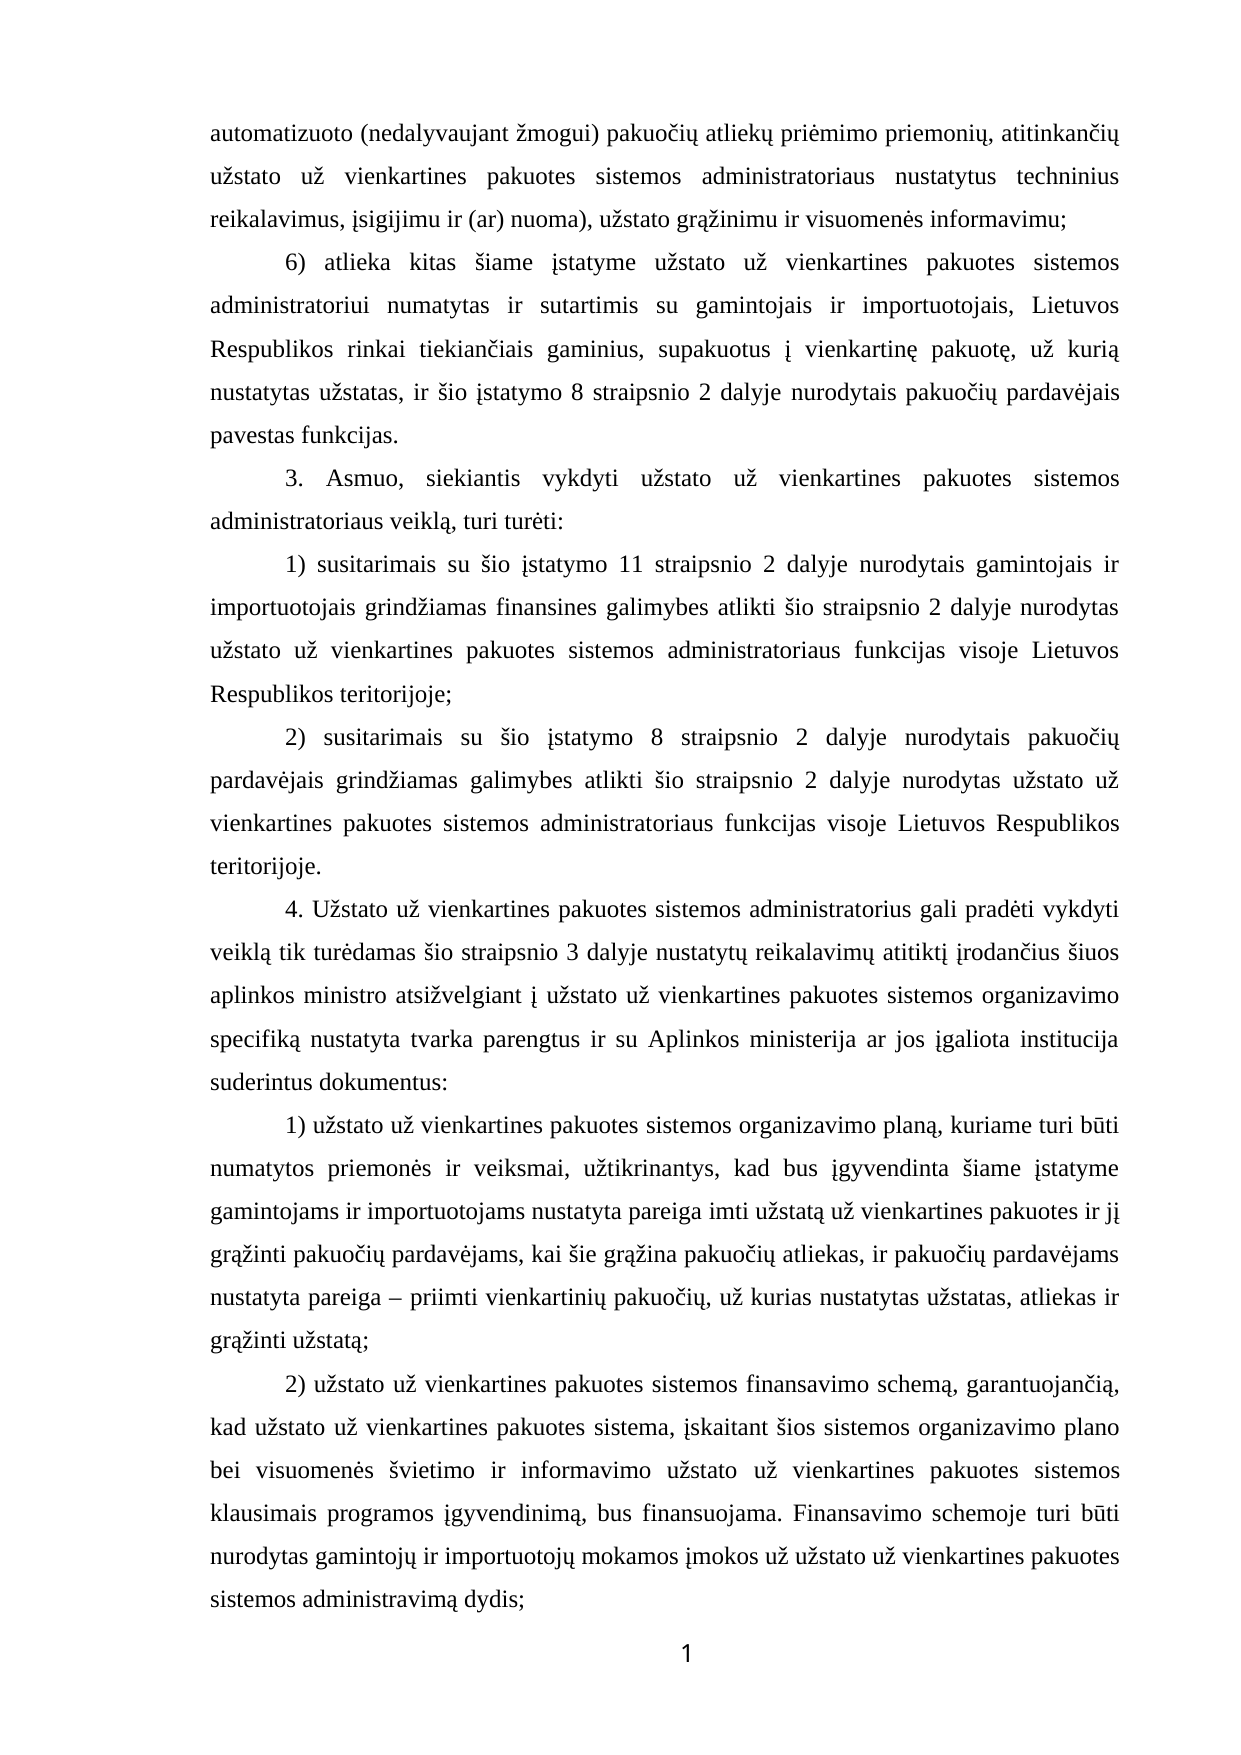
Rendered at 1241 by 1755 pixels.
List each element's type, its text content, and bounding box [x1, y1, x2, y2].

text 2) susitarimais su šio įstatymo 8 straipsnio 2 dalyje nurodytais pakuočių pardavėjais grindžiamas galimybes atlikti šio straipsnio 2 dalyje nurodytas užstato už vienkartines pakuotes sistemos administratoriaus funkcijas visoje Lietuvos Respublikos teritorijoje. [210, 722, 1120, 880]
text 1) susitarimais su šio įstatymo 11 straipsnio 2 dalyje nurodytais gamintojais ir importuotojais grindžiamas finansines galimybes atlikti šio straipsnio 2 dalyje nurodytas užstato už vienkartines pakuotes sistemos administratoriaus funkcijas visoje Lietuvos Respublikos teritorijoje; [210, 549, 1120, 707]
text 1) užstato už vienkartines pakuotes sistemos organizavimo planą, kuriame turi būti numatytos priemonės ir veiksmai, užtikrinantys, kad bus įgyvendinta šiame įstatyme gamintojams ir importuotojams nustatyta pareiga imti užstatą už vienkartines pakuotes ir jį grąžinti pakuočių pardavėjams, kai šie grąžina pakuočių atliekas, ir pakuočių pardavėjams nustatyta pareiga – priimti vienkartinių pakuočių, už kurias nustatytas užstatas, atliekas ir grąžinti užstatą; [210, 1110, 1120, 1354]
text 4. Užstato už vienkartines pakuotes sistemos administratorius gali pradėti vykdyti veiklą tik turėdamas šio straipsnio 3 dalyje nustatytų reikalavimų atitiktį įrodančius šiuos aplinkos ministro atsižvelgiant į užstato už vienkartines pakuotes sistemos organizavimo specifiką nustatyta tvarka parengtus ir su Aplinkos ministerija ar jos įgaliota institucija suderintus dokumentus: [210, 894, 1120, 1096]
text automatizuoto (nedalyvaujant žmogui) pakuočių atliekų priėmimo priemonių, atitinkančių užstato už vienkartines pakuotes sistemos administratoriaus nustatytus techninius reikalavimus, įsigijimu ir (ar) nuoma), užstato grąžinimu ir visuomenės informavimu; [210, 118, 1120, 233]
text 2) užstato už vienkartines pakuotes sistemos finansavimo schemą, garantuojančią, kad užstato už vienkartines pakuotes sistema, įskaitant šios sistemos organizavimo plano bei visuomenės švietimo ir informavimo užstato už vienkartines pakuotes sistemos klausimais programos įgyvendinimą, bus finansuojama. Finansavimo schemoje turi būti nurodytas gamintojų ir importuotojų mokamos įmokos už užstato už vienkartines pakuotes sistemos administravimą dydis; [210, 1369, 1120, 1613]
text 6) atlieka kitas šiame įstatyme užstato už vienkartines pakuotes sistemos administratoriui numatytas ir sutartimis su gamintojais ir importuotojais, Lietuvos Respublikos rinkai tiekiančiais gaminius, supakuotus į vienkartinę pakuotę, už kurią nustatytas užstatas, ir šio įstatymo 8 straipsnio 2 dalyje nurodytais pakuočių pardavėjais pavestas funkcijas. [210, 247, 1120, 449]
text 3. Asmuo, siekiantis vykdyti užstato už vienkartines pakuotes sistemos administratoriaus veiklą, turi turėti: [210, 463, 1120, 535]
